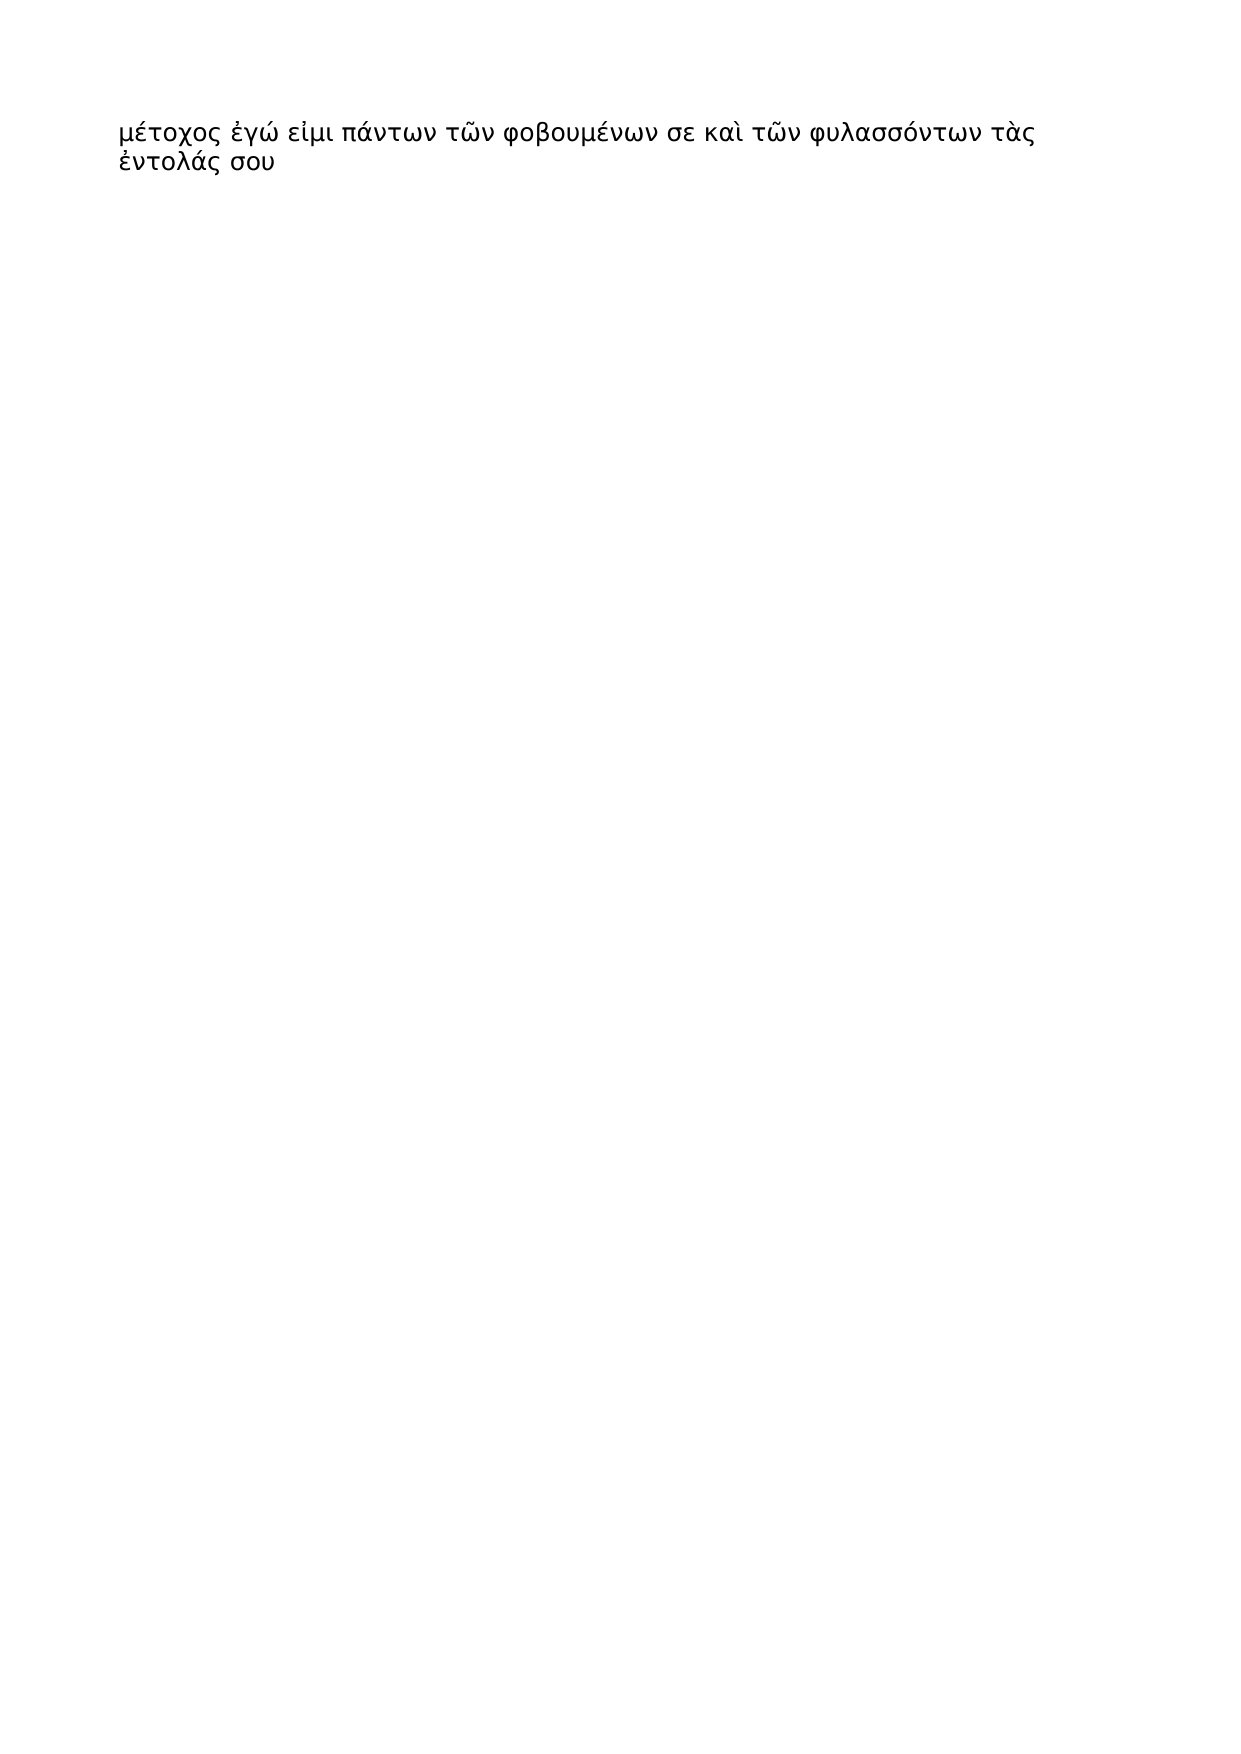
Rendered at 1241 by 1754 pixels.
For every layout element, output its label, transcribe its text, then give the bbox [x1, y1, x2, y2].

text μέτοχος ἐγώ εἰμι πάντων τῶν φοβουμένων σε καὶ τῶν φυλασσόντων τὰς ἐντολάς σου [118, 118, 1122, 176]
